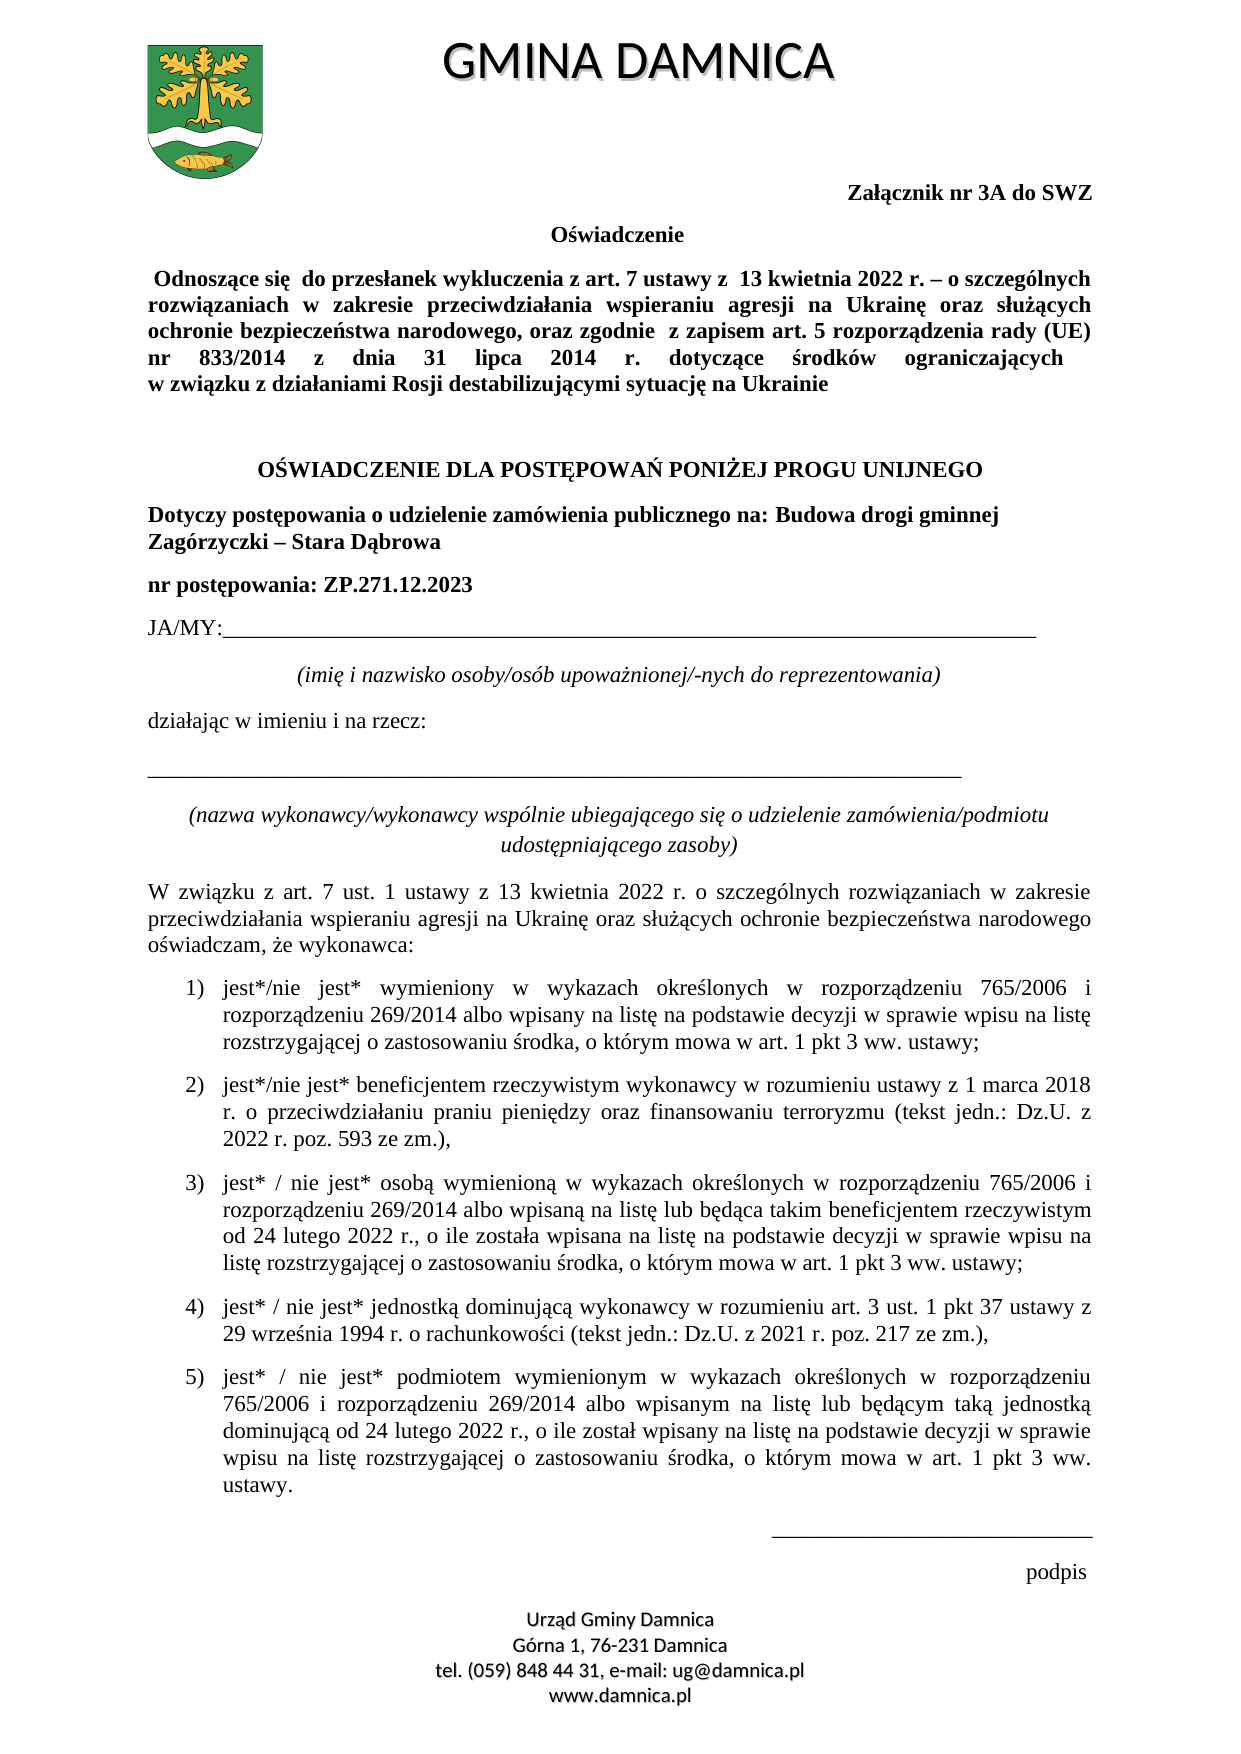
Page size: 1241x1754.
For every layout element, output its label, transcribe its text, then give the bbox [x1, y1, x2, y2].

text (nazwa wykonawcy/wykonawcy wspólnie ubiegającego się o udzielenie zamówienia/podmiotu udostępniającego zasoby) [148, 801, 1093, 858]
list ____________________________ [223, 1514, 1093, 1541]
text nr postępowania: ZP.271.12.2023 [148, 571, 1093, 597]
text W związku z art. 7 ust. 1 ustawy z 13 kwietnia 2022 r. o szczególnych rozwiązaniach w zakresie przeciwdziałania wspieraniu agresji na Ukrainę oraz służących ochronie bezpieczeństwa narodowego oświadczam, że wykonawca: [148, 878, 1093, 957]
text (imię i nazwisko osoby/osób upoważnionej/-nych do reprezentowania) [148, 661, 1093, 687]
list podpis [223, 1558, 1093, 1584]
text Oświadczenie [148, 222, 1093, 248]
text Dotyczy postępowania o udzielenie zamówienia publicznego na: Budowa drogi gminnej Zagórzyczki – Stara Dąbrowa [148, 499, 1093, 554]
text działając w imieniu i na rzecz: [148, 708, 1093, 734]
list jest* / nie jest* jednostką dominującą wykonawcy w rozumieniu art. 3 ust. 1 pkt 37 ustawy z 29 września 1994 r. o rachunkowości (tekst jedn.: Dz.U. z 2021 r. poz. 217 ze zm.), [185, 1293, 1093, 1346]
text Odnoszące się do przesłanek wykluczenia z art. 7 ustawy z 13 kwietnia 2022 r. – o szczególnych rozwiązaniach w zakresie przeciwdziałania wspieraniu agresji na Ukrainę oraz służących ochronie bezpieczeństwa narodowego, oraz zgodnie z zapisem art. 5 rozporządzenia rady (UE) nr 833/2014 z dnia 31 lipca 2014 r. dotyczące środków ograniczających w związku z działaniami Rosji destabilizującymi sytuację na Ukrainie [148, 264, 1093, 396]
list jest*/nie jest* wymieniony w wykazach określonych w rozporządzeniu 765/2006 i rozporządzeniu 269/2014 albo wpisany na listę na podstawie decyzji w sprawie wpisu na listę rozstrzygającej o zastosowaniu środka, o którym mowa w art. 1 pkt 3 ww. ustawy; [185, 974, 1093, 1054]
text Załącznik nr 3A do SWZ [148, 178, 1093, 205]
list jest* / nie jest* osobą wymienioną w wykazach określonych w rozporządzeniu 765/2006 i rozporządzeniu 269/2014 albo wpisaną na listę lub będąca takim beneficjentem rzeczywistym od 24 lutego 2022 r., o ile została wpisana na listę na podstawie decyzji w sprawie wpisu na listę rozstrzygającej o zastosowaniu środka, o którym mowa w art. 1 pkt 3 ww. ustawy; [185, 1169, 1093, 1276]
text _______________________________________________________________________ [148, 754, 1093, 781]
list jest*/nie jest* beneficjentem rzeczywistym wykonawcy w rozumieniu ustawy z 1 marca 2018 r. o przeciwdziałaniu praniu pieniędzy oraz finansowaniu terroryzmu (tekst jedn.: Dz.U. z 2022 r. poz. 593 ze zm.), [185, 1071, 1093, 1152]
list jest* / nie jest* podmiotem wymienionym w wykazach określonych w rozporządzeniu 765/2006 i rozporządzeniu 269/2014 albo wpisanym na listę lub będącym taką jednostką dominującą od 24 lutego 2022 r., o ile został wpisany na listę na podstawie decyzji w sprawie wpisu na listę rozstrzygającej o zastosowaniu środka, o którym mowa w art. 1 pkt 3 ww. ustawy. [185, 1363, 1093, 1497]
text OŚWIADCZENIE DLA POSTĘPOWAŃ PONIŻEJ PROGU UNIJNEGO [148, 456, 1093, 482]
text JA/MY:_______________________________________________________________________ [148, 614, 1093, 640]
